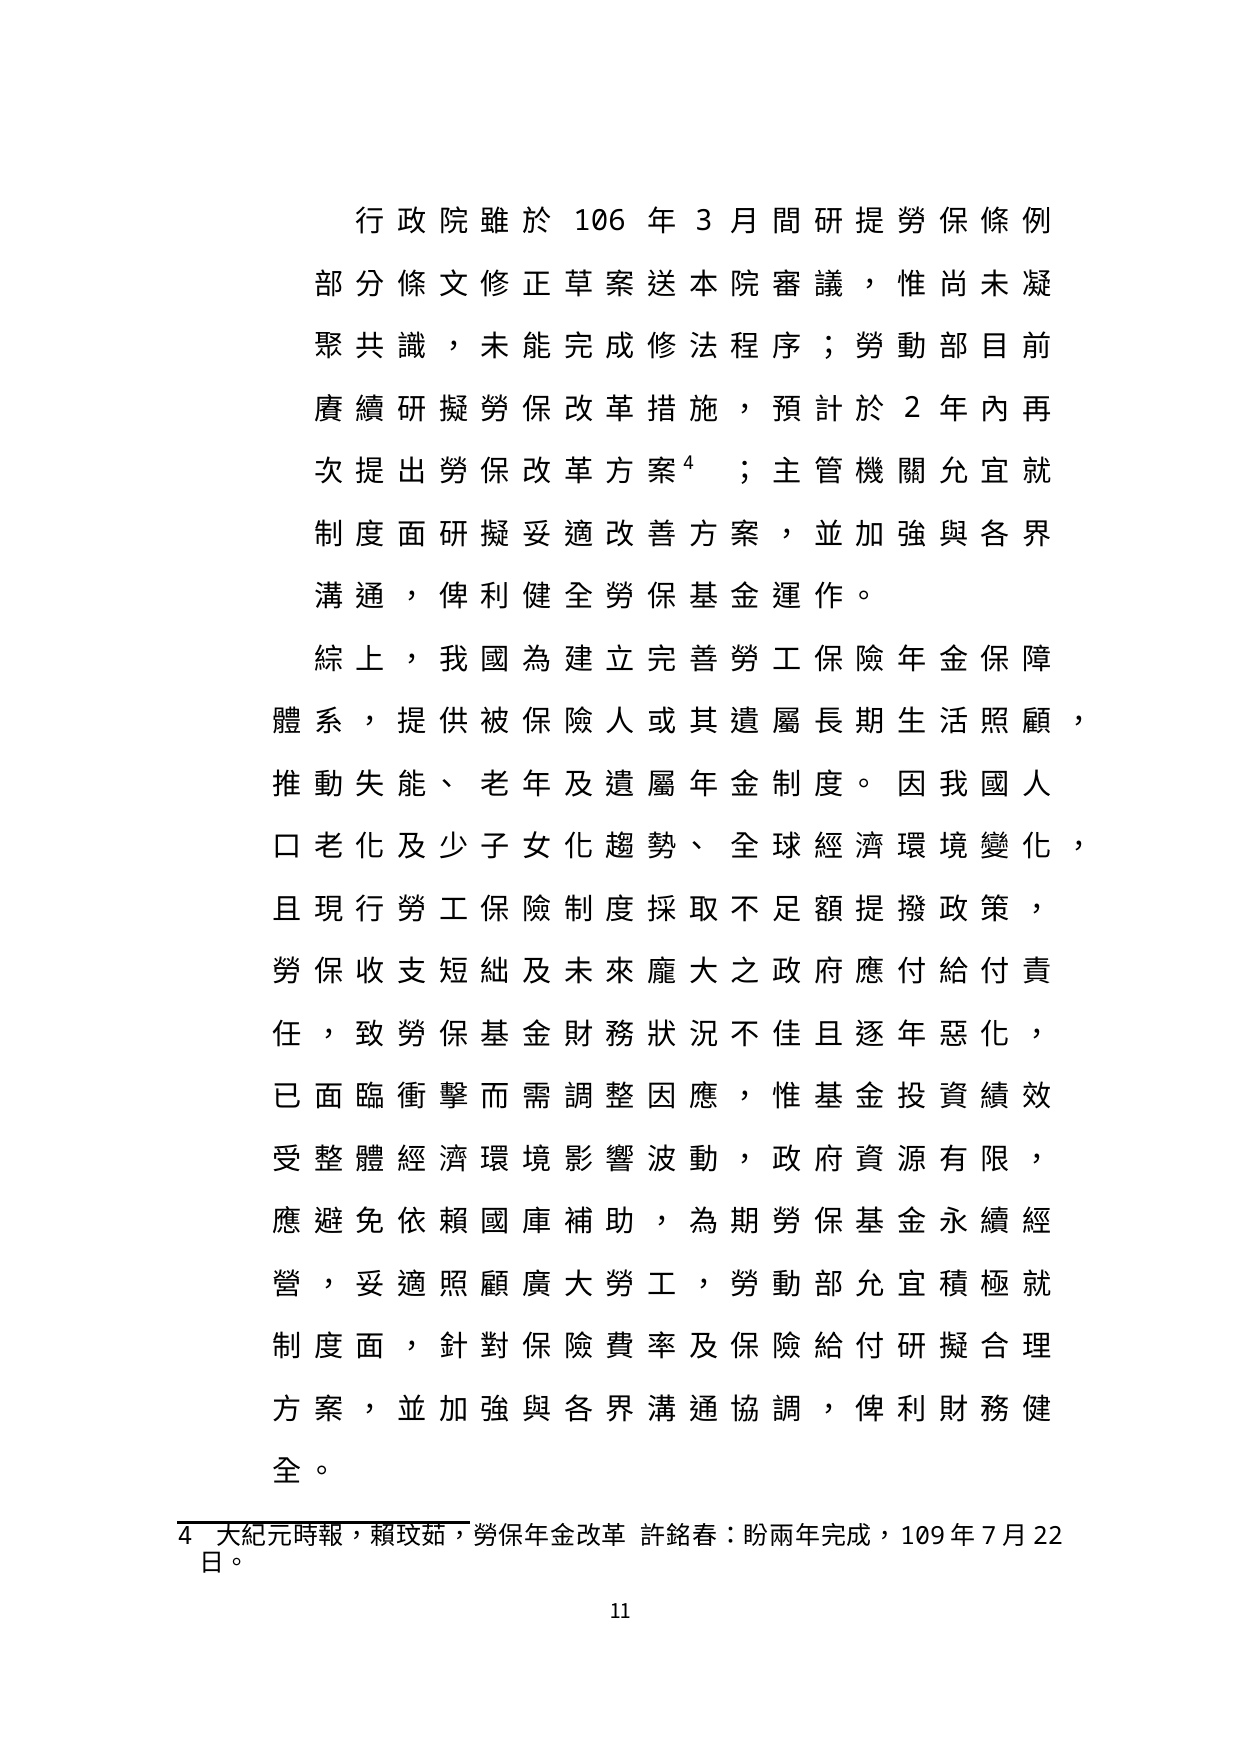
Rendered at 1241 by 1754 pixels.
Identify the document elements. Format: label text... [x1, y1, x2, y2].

text 大紀元時報，賴玟茹，勞保年金改革 許銘春：盼兩年完成，109年7月22日。 [177, 1523, 1063, 1577]
text 行政院雖於106年3月間研提勞保條例部分條文修正草案送本院審議，惟尚未凝聚共識，未能完成修法程序；勞動部目前賡續研擬勞保改革措施，預計於2年內再次提出勞保改革方案；主管機關允宜就制度面研擬妥適改善方案，並加強與各界溝通，俾利健全勞保基金運作。 [271, 177, 1058, 615]
text 綜上，我國為建立完善勞工保險年金保障體系，提供被保險人或其遺屬長期生活照顧，推動失能、老年及遺屬年金制度。因我國人口老化及少子女化趨勢、全球經濟環境變化，且現行勞工保險制度採取不足額提撥政策，勞保收支短絀及未來龐大之政府應付給付責任，致勞保基金財務狀況不佳且逐年惡化，已面臨衝擊而需調整因應，惟基金投資績效受整體經濟環境影響波動，政府資源有限，應避免依賴國庫補助，為期勞保基金永續經營，妥適照顧廣大勞工，勞動部允宜積極就制度面，針對保險費率及保險給付研擬合理方案，並加強與各界溝通協調，俾利財務健全。 [242, 615, 1058, 1490]
